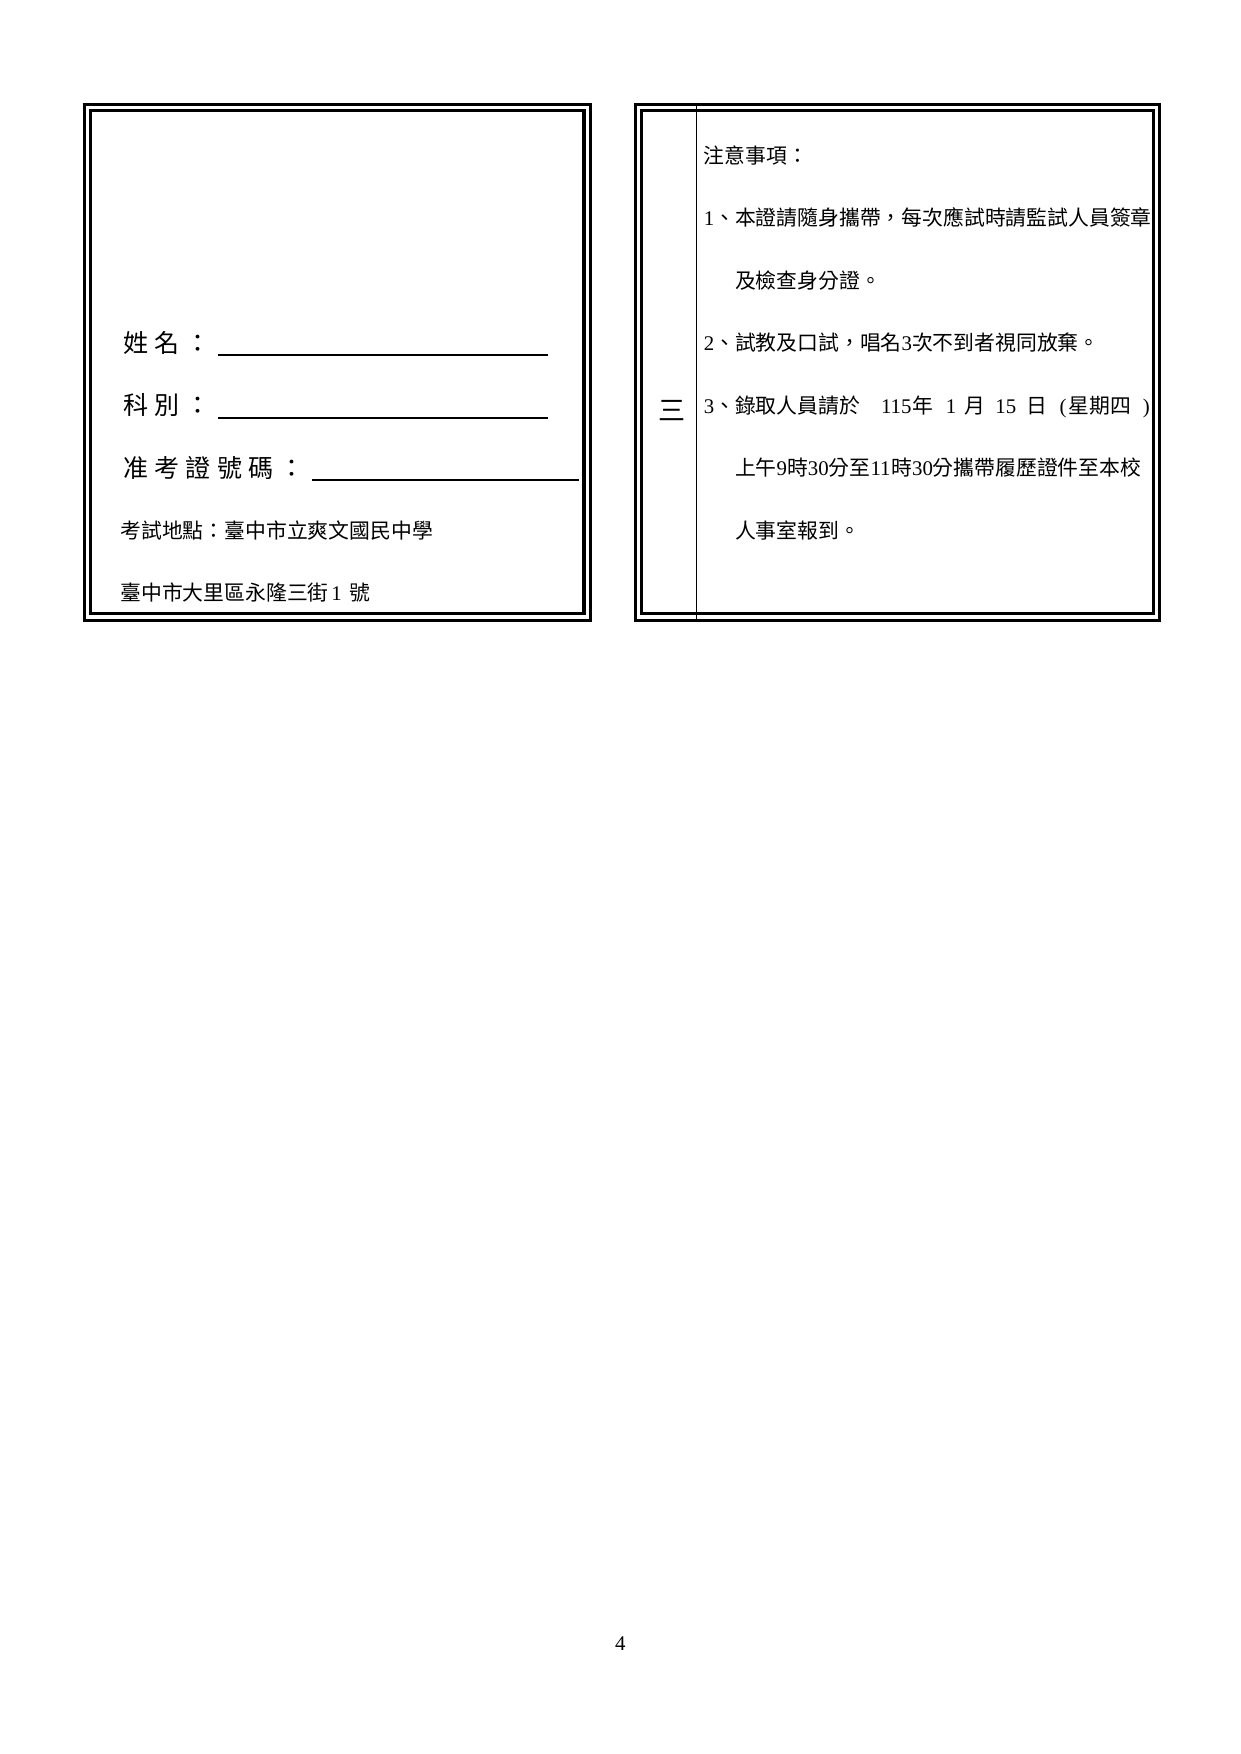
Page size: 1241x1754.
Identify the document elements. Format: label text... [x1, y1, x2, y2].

table_cell 姓名： 科別： 准考證號碼： 考試地點：臺中市立爽文國民中學 臺中市大里區永隆三街1 號 [87, 106, 587, 612]
table_cell 注意事項： 1、本證請隨身攜帶，每次應試時請監試人員簽章及檢查身分證。 2、試教及口試，唱名3次不到者視同放棄。 3、錄取人員請於 115年 1 月 15 日 (星期四 )上午9時30分至11時30分攜帶履歷證件至本校人事室報到。 [697, 106, 1156, 612]
table_cell 三 [639, 106, 696, 612]
table_cell [592, 103, 634, 612]
